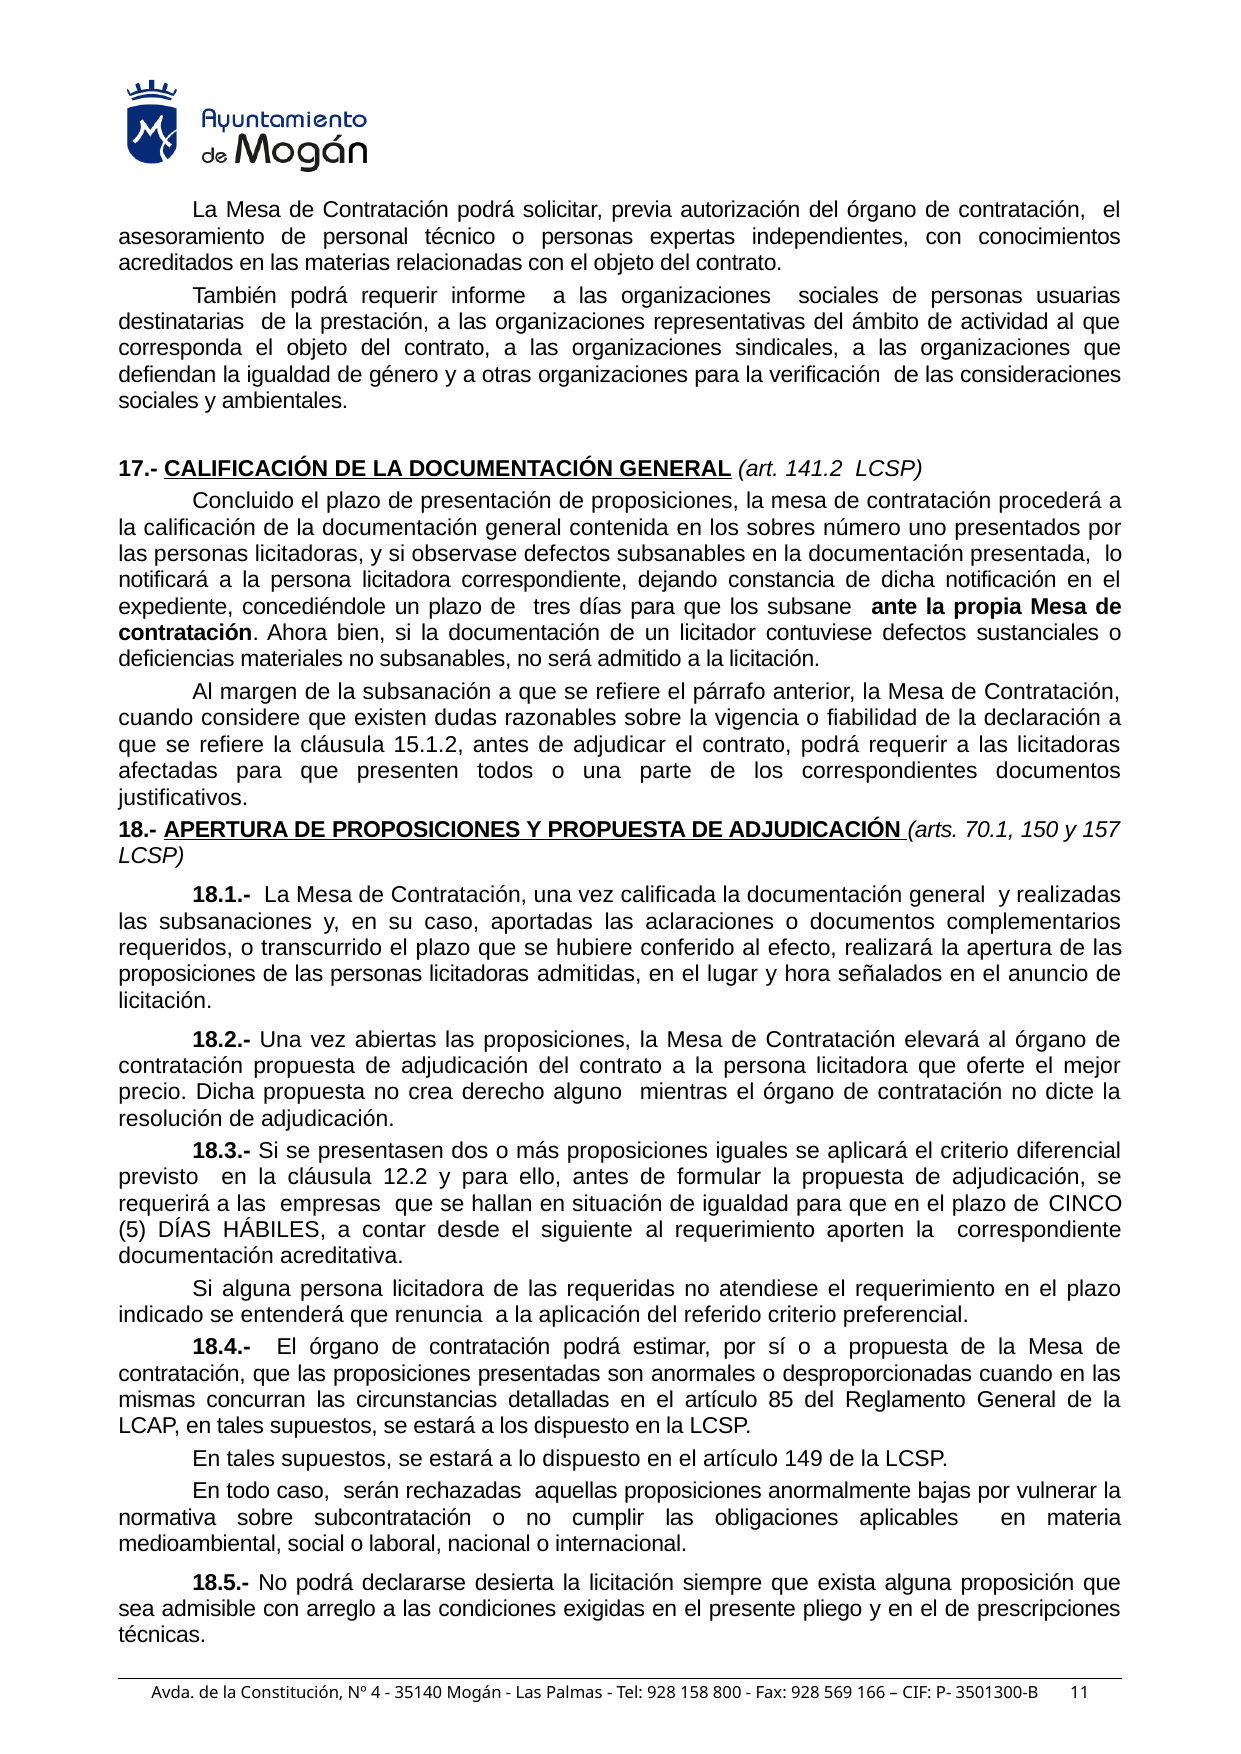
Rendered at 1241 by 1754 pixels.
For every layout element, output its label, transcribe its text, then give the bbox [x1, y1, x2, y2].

text 18.- APERTURA DE PROPOSICIONES Y PROPUESTA DE ADJUDICACIÓN (arts. 70.1, 150 y 157 LCSP) [118, 816, 1122, 869]
text Concluido el plazo de presentación de proposiciones, la mesa de contratación procederá a la calificación de la documentación general contenida en los sobres número uno presentados por las personas licitadoras, y si observase defectos subsanables en la documentación presentada, lo notificará a la persona licitadora correspondiente, dejando constancia de dicha notificación en el expediente, concediéndole un plazo de tres días para que los subsane ante la propia Mesa de contratación. Ahora bien, si la documentación de un licitador contuviese defectos sustanciales o deficiencias materiales no subsanables, no será admitido a la licitación. [118, 487, 1122, 672]
text Al margen de la subsanación a que se refiere el párrafo anterior, la Mesa de Contratación, cuando considere que existen dudas razonables sobre la vigencia o fiabilidad de la declaración a que se refiere la cláusula 15.1.2, antes de adjudicar el contrato, podrá requerir a las licitadoras afectadas para que presenten todos o una parte de los correspondientes documentos justificativos. [118, 678, 1122, 810]
text En tales supuestos, se estará a lo dispuesto en el artículo 149 de la LCSP. [118, 1444, 1122, 1471]
text Si alguna persona licitadora de las requeridas no atendiese el requerimiento en el plazo indicado se entenderá que renuncia a la aplicación del referido criterio preferencial. [118, 1274, 1122, 1327]
text 18.5.- No podrá declararse desierta la licitación siempre que exista alguna proposición que sea admisible con arreglo a las condiciones exigidas en el presente pliego y en el de prescripciones técnicas. [118, 1569, 1122, 1648]
text 18.3.- Si se presentasen dos o más proposiciones iguales se aplicará el criterio diferencial previsto en la cláusula 12.2 y para ello, antes de formular la propuesta de adjudicación, se requerirá a las empresas que se hallan en situación de igualdad para que en el plazo de CINCO (5) DÍAS HÁBILES, a contar desde el siguiente al requerimiento aporten la correspondiente documentación acreditativa. [118, 1137, 1122, 1269]
text También podrá requerir informe a las organizaciones sociales de personas usuarias destinatarias de la prestación, a las organizaciones representativas del ámbito de actividad al que corresponda el objeto del contrato, a las organizaciones sindicales, a las organizaciones que defiendan la igualdad de género y a otras organizaciones para la verificación de las consideraciones sociales y ambientales. [118, 282, 1122, 413]
text 18.1.- La Mesa de Contratación, una vez calificada la documentación general y realizadas las subsanaciones y, en su caso, aportadas las aclaraciones o documentos complementarios requeridos, o transcurrido el plazo que se hubiere conferido al efecto, realizará la apertura de las proposiciones de las personas licitadoras admitidas, en el lugar y hora señalados en el anuncio de licitación. [118, 881, 1122, 1013]
picture [111, 58, 385, 190]
text La Mesa de Contratación podrá solicitar, previa autorización del órgano de contratación, el asesoramiento de personal técnico o personas expertas independientes, con conocimientos acreditados en las materias relacionadas con el objeto del contrato. [118, 196, 1122, 275]
text 18.4.- El órgano de contratación podrá estimar, por sí o a propuesta de la Mesa de contratación, que las proposiciones presentadas son anormales o desproporcionadas cuando en las mismas concurran las circunstancias detalladas en el artículo 85 del Reglamento General de la LCAP, en tales supuestos, se estará a los dispuesto en la LCSP. [118, 1333, 1122, 1439]
text 17.- CALIFICACIÓN DE LA DOCUMENTACIÓN GENERAL (art. 141.2 LCSP) [118, 455, 1122, 481]
text 18.2.- Una vez abiertas las proposiciones, la Mesa de Contratación elevará al órgano de contratación propuesta de adjudicación del contrato a la persona licitadora que oferte el mejor precio. Dicha propuesta no crea derecho alguno mientras el órgano de contratación no dicte la resolución de adjudicación. [118, 1026, 1122, 1131]
text En todo caso, serán rechazadas aquellas proposiciones anormalmente bajas por vulnerar la normativa sobre subcontratación o no cumplir las obligaciones aplicables en materia medioambiental, social o laboral, nacional o internacional. [118, 1477, 1122, 1556]
